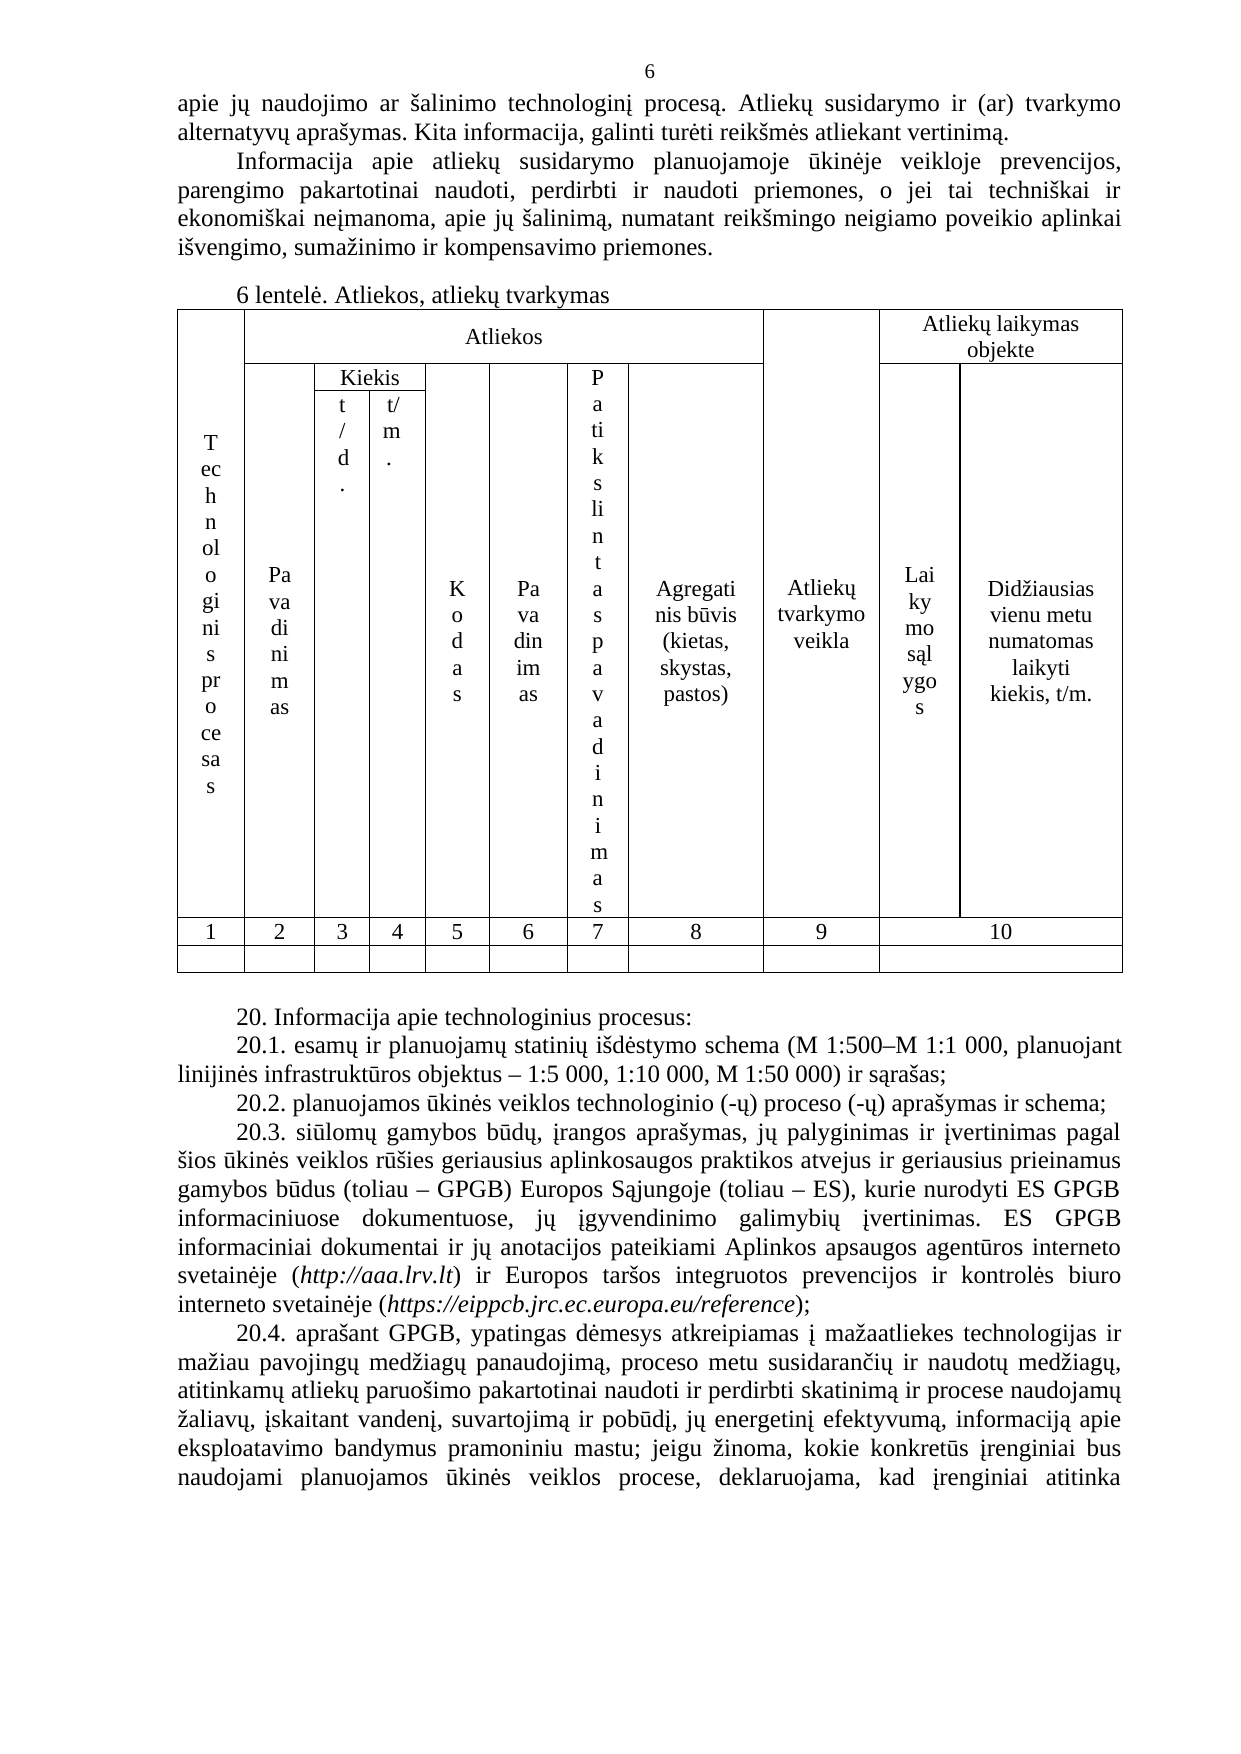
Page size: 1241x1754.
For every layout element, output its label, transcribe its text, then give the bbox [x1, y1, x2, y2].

table_cell [370, 946, 425, 972]
table_header Atliekų laikymas objekte [880, 310, 1122, 363]
table_cell t/d. [315, 391, 369, 917]
table_cell 4 [370, 918, 425, 944]
table_cell 10 [880, 918, 1122, 944]
table_cell [568, 946, 628, 972]
table_header Atliekos [245, 310, 763, 363]
table_cell Kodas [426, 364, 489, 917]
table_cell Pavadinimas [490, 364, 567, 917]
table_cell Pavadinimas [245, 364, 314, 917]
text 20.2. planuojamos ūkinės veiklos technologinio (-ų) proceso (-ų) aprašymas ir schema; [177, 1088, 1122, 1117]
table_cell [629, 946, 763, 972]
table_cell [764, 946, 879, 972]
table_cell [315, 946, 369, 972]
table_cell 7 [568, 918, 628, 944]
table_cell [178, 946, 244, 972]
table_header Atliekų tvarkymo veikla [764, 310, 879, 917]
table_cell [490, 946, 567, 972]
text 20.4. aprašant GPGB, ypatingas dėmesys atkreipiamas į mažaatliekes technologijas ir mažiau pavojingų medžiagų panaudojimą, proceso metu susidarančių ir naudotų medžiagų, atitinkamų atliekų paruošimo pakartotinai naudoti ir perdirbti skatinimą ir procese naudojamų žaliavų, įskaitant vandenį, suvartojimą ir pobūdį, jų energetinį efektyvumą, informaciją apie eksploatavimo bandymus pramoniniu mastu; jeigu žinoma, kokie konkretūs įrenginiai bus naudojami planuojamos ūkinės veiklos procese, deklaruojama, kad įrenginiai atitinka [177, 1318, 1122, 1491]
text 20.3. siūlomų gamybos būdų, įrangos aprašymas, jų palyginimas ir įvertinimas pagal šios ūkinės veiklos rūšies geriausius aplinkosaugos praktikos atvejus ir geriausius prieinamus gamybos būdus (toliau – GPGB) Europos Sąjungoje (toliau – ES), kurie nurodyti ES GPGB informaciniuose dokumentuose, jų įgyvendinimo galimybių įvertinimas. ES GPGB informaciniai dokumentai ir jų anotacijos pateikiami Aplinkos apsaugos agentūros interneto svetainėje (http://aaa.lrv.lt) ir Europos taršos integruotos prevencijos ir kontrolės biuro interneto svetainėje (https://eippcb.jrc.ec.europa.eu/reference); [177, 1117, 1122, 1318]
text 6 lentelė. Atliekos, atliekų tvarkymas [177, 280, 1122, 309]
text Informacija apie atliekų susidarymo planuojamoje ūkinėje veikloje prevencijos, parengimo pakartotinai naudoti, perdirbti ir naudoti priemones, o jei tai techniškai ir ekonomiškai neįmanoma, apie jų šalinimą, numatant reikšmingo neigiamo poveikio aplinkai išvengimo, sumažinimo ir kompensavimo priemones. [177, 146, 1122, 261]
table_header Technologinis procesas [178, 310, 244, 917]
table_cell [426, 946, 489, 972]
table_cell [245, 946, 314, 972]
table_cell Didžiausias vienu metu numatomas laikyti kiekis, t/m. [961, 364, 1122, 917]
text 20. Informacija apie technologinius procesus: [177, 1002, 1122, 1031]
text 20.1. esamų ir planuojamų statinių išdėstymo schema (M 1:500–M 1:1 000, planuojant linijinės infrastruktūros objektus – 1:5 000, 1:10 000, M 1:50 000) ir sąrašas; [177, 1031, 1122, 1088]
table_cell 9 [764, 918, 879, 944]
table_cell Kiekis [315, 364, 425, 390]
text apie jų naudojimo ar šalinimo technologinį procesą. Atliekų susidarymo ir (ar) tvarkymo alternatyvų aprašymas. Kita informacija, galinti turėti reikšmės atliekant vertinimą. [177, 88, 1122, 146]
table_cell t/m. [370, 391, 425, 917]
table_cell Patikslintas pavadinimas [568, 364, 628, 917]
table_cell [880, 946, 1122, 972]
table_cell 8 [629, 918, 763, 944]
table_cell Laikymo sąlygos [880, 364, 959, 917]
table_cell Agregatinis būvis (kietas, skystas, pastos) [629, 364, 763, 917]
table_cell 3 [315, 918, 369, 944]
table_cell 6 [490, 918, 567, 944]
table_cell 2 [245, 918, 314, 944]
table_cell 5 [426, 918, 489, 944]
table_cell 1 [178, 918, 244, 944]
